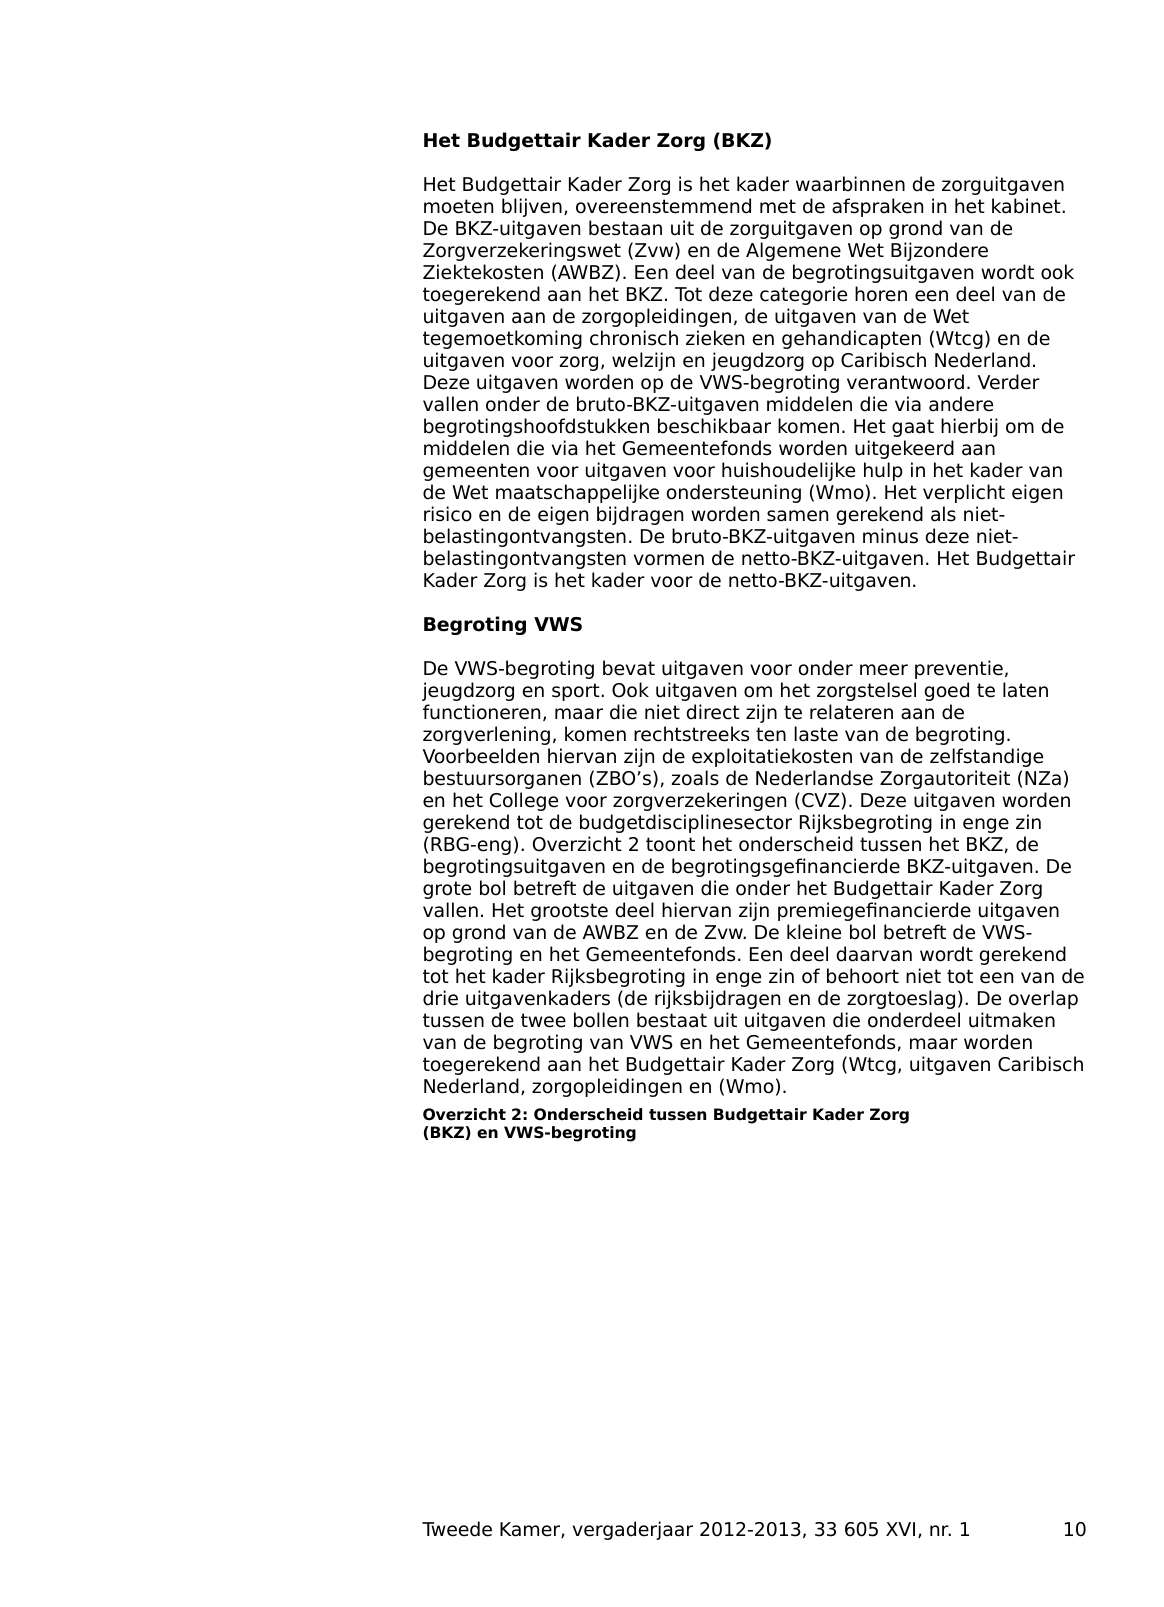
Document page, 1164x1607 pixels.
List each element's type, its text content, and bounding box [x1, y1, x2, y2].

text De VWS-begroting bevat uitgaven voor onder meer preventie, jeugdzorg en sport. Ook uitgaven om het zorgstelsel goed te laten functioneren, maar die niet direct zijn te relateren aan de zorgverlening, komen rechtstreeks ten laste van de begroting. Voorbeelden hiervan zijn de exploitatiekosten van de zelfstandige bestuursorganen (ZBO’s), zoals de Nederlandse Zorgautoriteit (NZa) en het College voor zorgverzekeringen (CVZ). Deze uitgaven worden gerekend tot de budgetdisciplinesector Rijksbegroting in enge zin (RBG-eng). Overzicht 2 toont het onderscheid tussen het BKZ, de begrotingsuitgaven en de begrotingsgefinancierde BKZ-uitgaven. De grote bol betreft de uitgaven die onder het Budgettair Kader Zorg vallen. Het grootste deel hiervan zijn premiegefinancierde uitgaven op grond van de AWBZ en de Zvw. De kleine bol betreft de VWS-begroting en het Gemeentefonds. Een deel daarvan wordt gerekend tot het kader Rijksbegroting in enge zin of behoort niet tot een van de drie uitgavenkaders (de rijksbijdragen en de zorgtoeslag). De overlap tussen de twee bollen bestaat uit uitgaven die onderdeel uitmaken van de begroting van VWS en het Gemeentefonds, maar worden toegerekend aan het Budgettair Kader Zorg (Wtcg, uitgaven Caribisch Nederland, zorgopleidingen en (Wmo). [422, 658, 1087, 1098]
subtitle Het Budgettair Kader Zorg (BKZ) [422, 130, 1087, 152]
text Overzicht 2: Onderscheid tussen Budgettair Kader Zorg (BKZ) en VWS-begroting [422, 1106, 918, 1142]
text Het Budgettair Kader Zorg is het kader waarbinnen de zorguitgaven moeten blijven, overeenstemmend met de afspraken in het kabinet. De BKZ-uitgaven bestaan uit de zorguitgaven op grond van de Zorgverzekeringswet (Zvw) en de Algemene Wet Bijzondere Ziektekosten (AWBZ). Een deel van de begrotingsuitgaven wordt ook toegerekend aan het BKZ. Tot deze categorie horen een deel van de uitgaven aan de zorgopleidingen, de uitgaven van de Wet tegemoetkoming chronisch zieken en gehandicapten (Wtcg) en de uitgaven voor zorg, welzijn en jeugdzorg op Caribisch Nederland. Deze uitgaven worden op de VWS-begroting verantwoord. Verder vallen onder de bruto-BKZ-uitgaven middelen die via andere begrotingshoofdstukken beschikbaar komen. Het gaat hierbij om de middelen die via het Gemeentefonds worden uitgekeerd aan gemeenten voor uitgaven voor huishoudelijke hulp in het kader van de Wet maatschappelijke ondersteuning (Wmo). Het verplicht eigen risico en de eigen bijdragen worden samen gerekend als niet-belastingontvangsten. De bruto-BKZ-uitgaven minus deze niet-belastingontvangsten vormen de netto-BKZ-uitgaven. Het Budgettair Kader Zorg is het kader voor de netto-BKZ-uitgaven. [422, 174, 1087, 592]
subtitle Begroting VWS [422, 614, 1087, 636]
